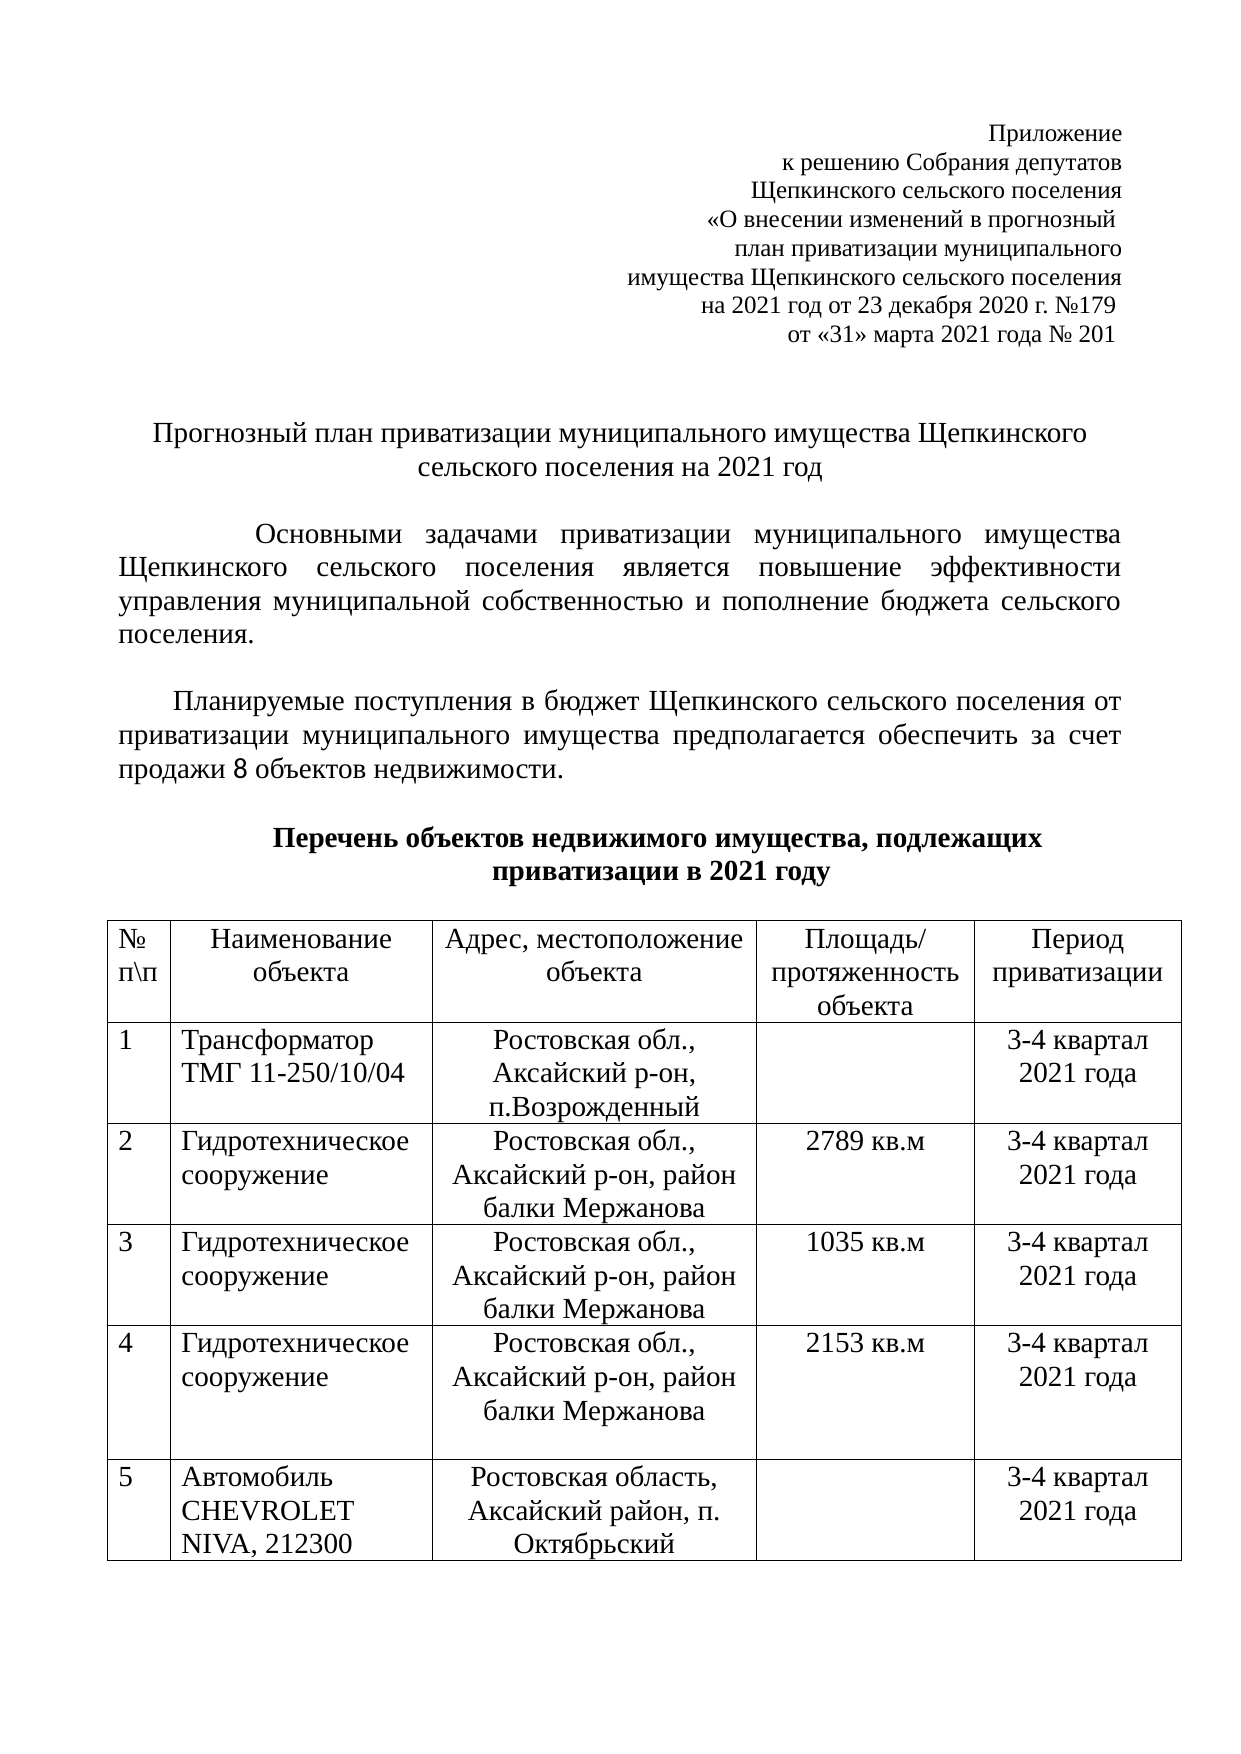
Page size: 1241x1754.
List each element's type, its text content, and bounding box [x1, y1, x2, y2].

table_cell Гидротехническое сооружение [171, 1326, 432, 1459]
table_header Адрес, местоположение объекта [433, 921, 756, 1022]
text на 2021 год от 23 декабря 2020 г. №179 [118, 291, 1122, 319]
text Планируемые поступления в бюджет Щепкинского сельского поселения от приватизации муниципального имущества предполагается обеспечить за счет продажи 8 объектов недвижимости. [118, 683, 1122, 786]
table_cell Ростовская обл., Аксайский р-он, район балки Мержанова [433, 1225, 756, 1325]
text Перечень объектов недвижимого имущества, подлежащих [193, 820, 1122, 853]
table_header Период приватизации [975, 921, 1181, 1022]
table_cell Трансформатор ТМГ 11-250/10/04 [171, 1023, 432, 1123]
table_cell [757, 1460, 974, 1560]
text от «31» марта 2021 года № 201 [118, 319, 1122, 348]
text «О внесении изменений в прогнозный [118, 204, 1122, 233]
table_header Площадь/ протяженность объекта [757, 921, 974, 1022]
text имущества Щепкинского сельского поселения [118, 262, 1122, 291]
text план приватизации муниципального [118, 233, 1122, 262]
table_header № п\п [108, 921, 170, 1022]
text Приложение [118, 118, 1122, 147]
text Щепкинского сельского поселения [118, 176, 1122, 204]
text к решению Собрания депутатов [118, 147, 1122, 176]
table_cell 1035 кв.м [757, 1225, 974, 1325]
table_cell Ростовская обл., Аксайский р-он, п.Возрожденный [433, 1023, 756, 1123]
table_cell 2789 кв.м [757, 1124, 974, 1224]
table_cell 1 [108, 1023, 170, 1123]
table_cell 3-4 квартал 2021 года [975, 1225, 1181, 1325]
text Прогнозный план приватизации муниципального имущества Щепкинского сельского поселения на 2021 год [118, 415, 1122, 482]
table_cell 5 [108, 1460, 170, 1560]
table_cell 3-4 квартал 2021 года [975, 1326, 1181, 1459]
table_cell 3 [108, 1225, 170, 1325]
table_cell 2153 кв.м [757, 1326, 974, 1459]
table_cell Гидротехническое сооружение [171, 1124, 432, 1224]
table_header Наименование объекта [171, 921, 432, 1022]
table_cell 3-4 квартал 2021 года [975, 1124, 1181, 1224]
table_cell [757, 1023, 974, 1123]
table_cell 4 [108, 1326, 170, 1459]
table_cell Ростовская обл., Аксайский р-он, район балки Мержанова [433, 1124, 756, 1224]
table_cell 3-4 квартал 2021 года [975, 1460, 1181, 1560]
table_cell 3-4 квартал 2021 года [975, 1023, 1181, 1123]
text Основными задачами приватизации муниципального имущества Щепкинского сельского поселения является повышение эффективности управления муниципальной собственностью и пополнение бюджета сельского поселения. [118, 516, 1122, 650]
table_cell Гидротехническое сооружение [171, 1225, 432, 1325]
table_cell Ростовская область, Аксайский район, п. Октябрьский [433, 1460, 756, 1560]
text приватизации в 2021 году [193, 853, 1122, 887]
table_cell Ростовская обл., Аксайский р-он, район балки Мержанова [433, 1326, 756, 1459]
table_cell 2 [108, 1124, 170, 1224]
table_cell Автомобиль CHEVROLET NIVA, 212300 [171, 1460, 432, 1560]
